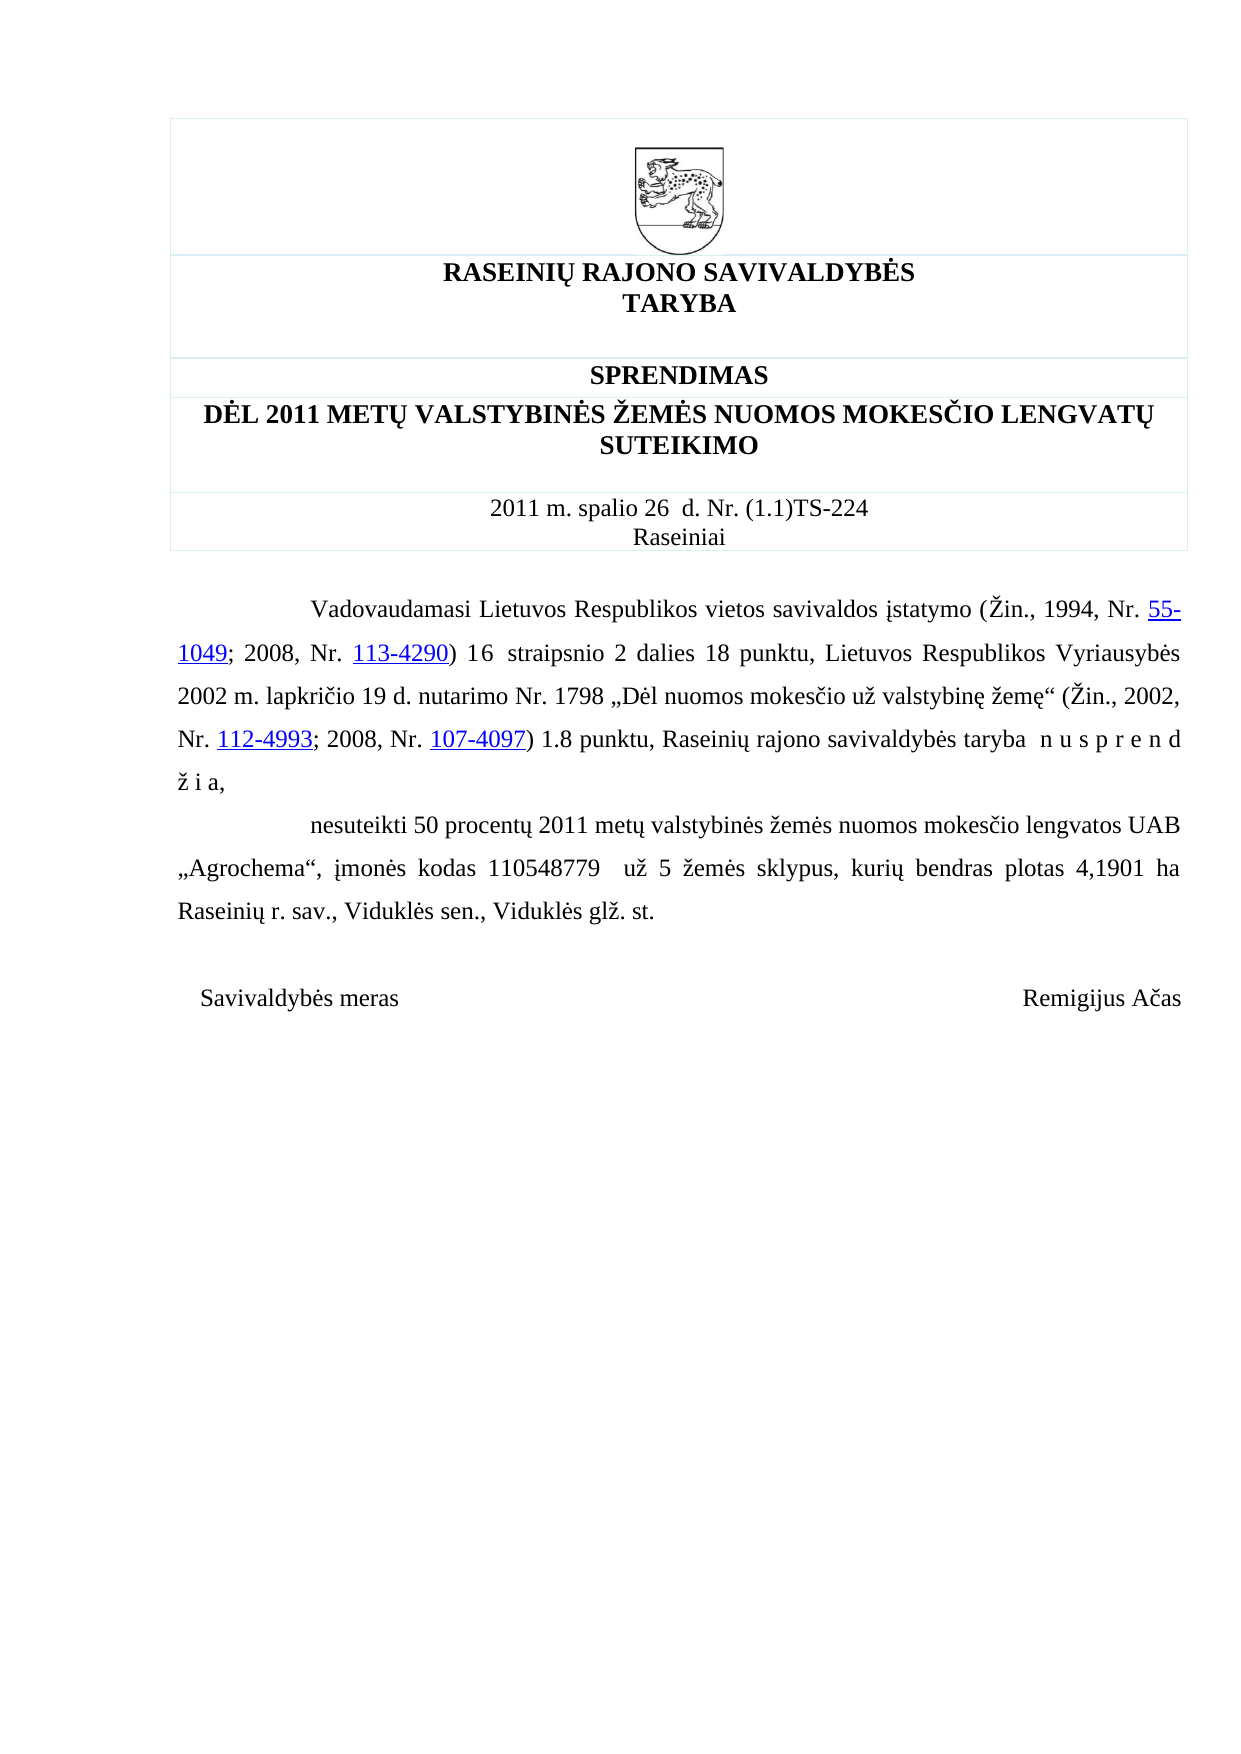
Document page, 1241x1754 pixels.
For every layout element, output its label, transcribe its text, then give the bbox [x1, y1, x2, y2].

table_cell 2011 m. spalio 26 d. Nr. (1.1)TS-224 Raseiniai [171, 493, 1187, 550]
text Vadovaudamasi Lietuvos Respublikos vietos savivaldos įstatymo (Žin., 1994, Nr. 55-1049; 2008, Nr. 113-4290) 16 straipsnio 2 dalies 18 punktu, Lietuvos Respublikos Vyriausybės 2002 m. lapkričio 19 d. nutarimo Nr. 1798 „Dėl nuomos mokesčio už valstybinę žemę“ (Žin., 2002, Nr. 112-4993; 2008, Nr. 107-4097) 1.8 punktu, Raseinių rajono savivaldybės taryba n u s p r e n d ž i a, [177, 594, 1181, 796]
table_header [573, 983, 823, 1026]
table_header Remigijus Ačas [824, 983, 1192, 1026]
text nesuteikti 50 procentų 2011 metų valstybinės žemės nuomos mokesčio lengvatos UAB „Agrochema“, įmonės kodas 110548779 už 5 žemės sklypus, kurių bendras plotas 4,1901 ha Raseinių r. sav., Viduklės sen., Viduklės glž. st. [177, 810, 1181, 925]
table_header [171, 119, 1187, 254]
table_cell dĖL 2011 metų valstybinės ŽEMĖS nuomos MOKESČIO lengvatų suteikimo [171, 398, 1187, 491]
table_cell SPRENDIMAS [171, 359, 1187, 396]
table_header Savivaldybės meras [189, 983, 572, 1026]
table_cell RASEINIŲ RAJONO SAVIVALDYBĖS TARYBA [171, 256, 1187, 357]
